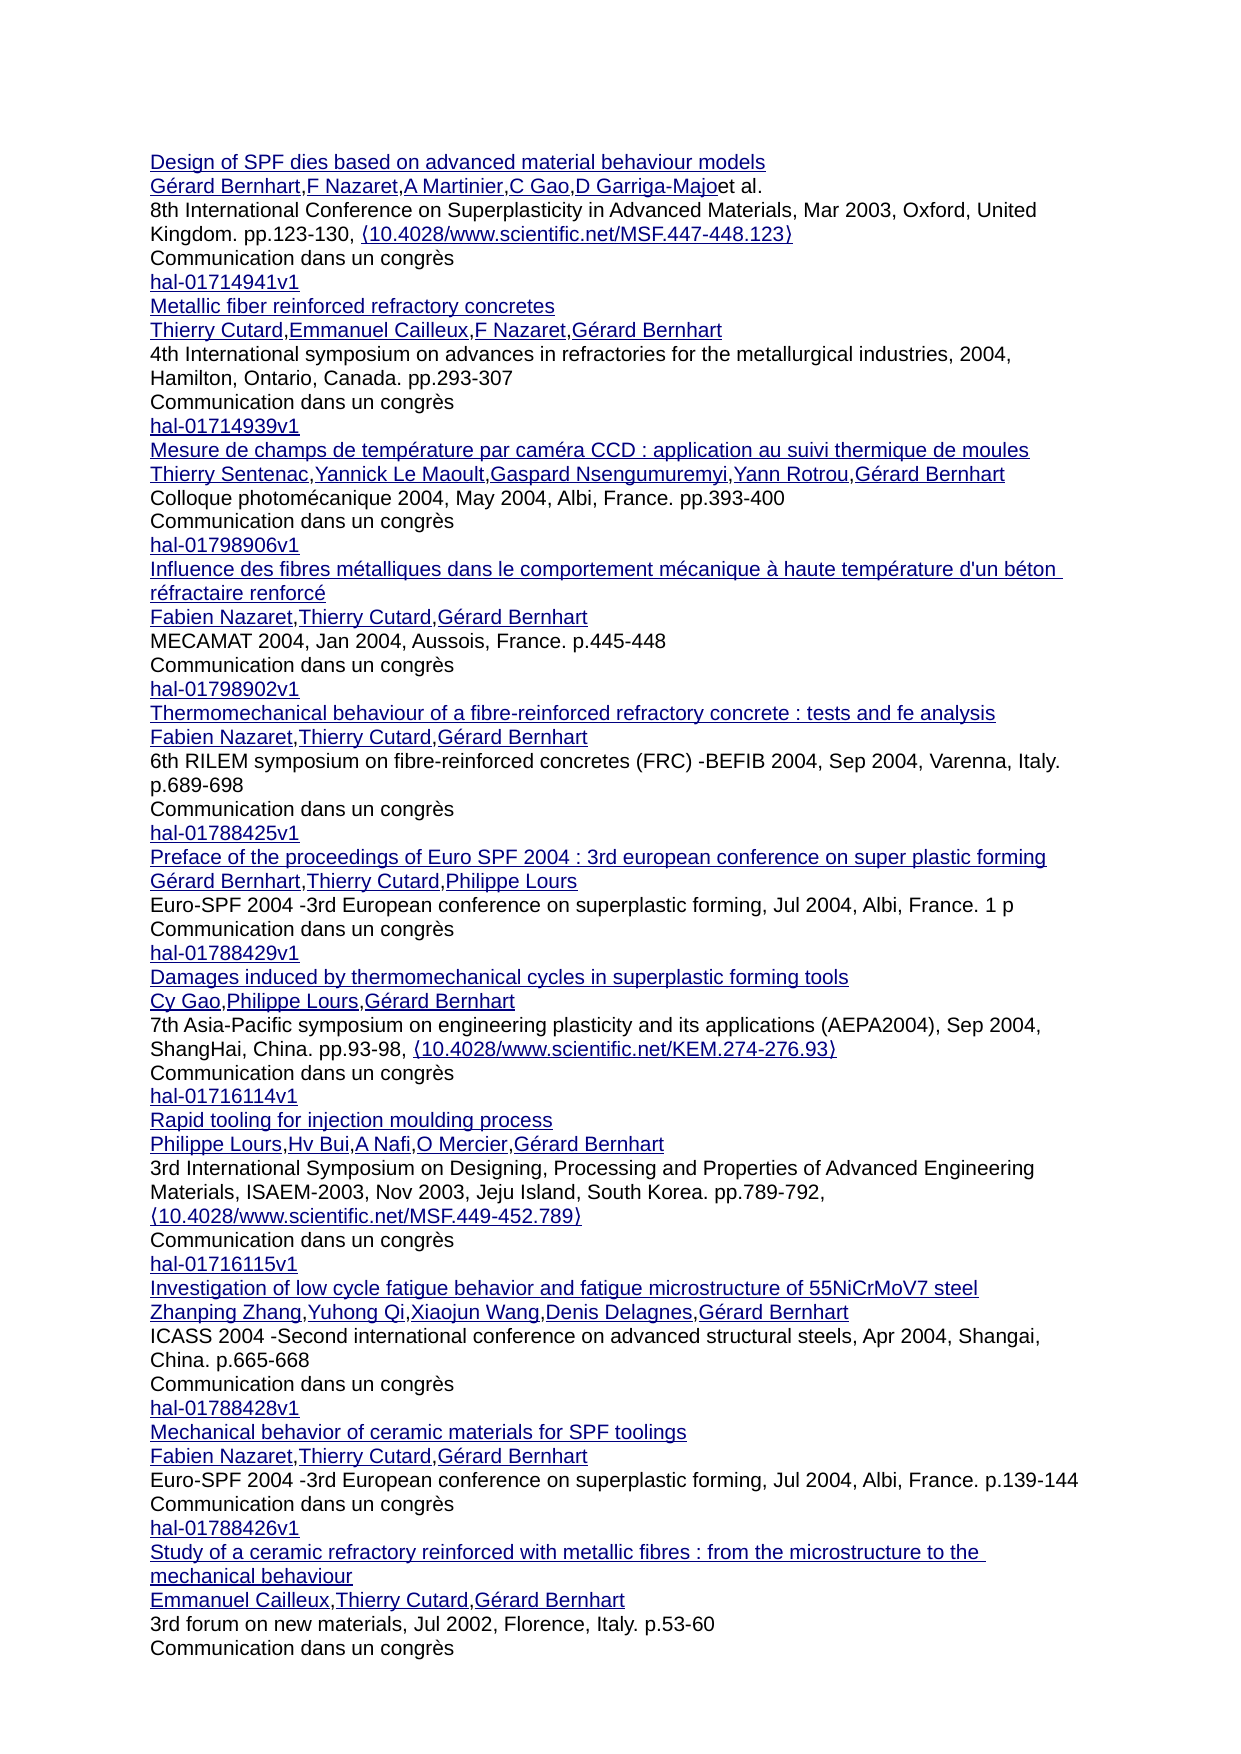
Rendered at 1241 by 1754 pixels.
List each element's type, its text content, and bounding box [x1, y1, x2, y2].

table_cell Metallic fiber reinforced refractory concretes Thierry Cutard,Emmanuel Cailleux,F Nazaret,Gérard Bernhart 4th International symposium on advances in refractories for the metallurgical industries, 2004, Hamilton, Ontario, Canada. pp.293-307 Communication dans un congrès hal-01714939v1 [150, 294, 1090, 437]
table_cell Mechanical behavior of ceramic materials for SPF toolings Fabien Nazaret,Thierry Cutard,Gérard Bernhart Euro-SPF 2004 -3rd European conference on superplastic forming, Jul 2004, Albi, France. p.139-144 Communication dans un congrès hal-01788426v1 [150, 1420, 1090, 1539]
table_cell Rapid tooling for injection moulding process Philippe Lours,Hv Bui,A Nafi,O Mercier,Gérard Bernhart 3rd International Symposium on Designing, Processing and Properties of Advanced Engineering Materials, ISAEM-2003, Nov 2003, Jeju Island, South Korea. pp.789-792, ⟨10.4028/www.scientific.net/MSF.449-452.789⟩ Communication dans un congrès hal-01716115v1 [150, 1108, 1090, 1276]
table_cell Study of a ceramic refractory reinforced with metallic fibres : from the microstructure to the mechanical behaviour Emmanuel Cailleux,Thierry Cutard,Gérard Bernhart 3rd forum on new materials, Jul 2002, Florence, Italy. p.53-60 Communication dans un congrès [150, 1540, 1090, 1659]
table_cell Investigation of low cycle fatigue behavior and fatigue microstructure of 55NiCrMoV7 steel Zhanping Zhang,Yuhong Qi,Xiaojun Wang,Denis Delagnes,Gérard Bernhart ICASS 2004 -Second international conference on advanced structural steels, Apr 2004, Shangai, China. p.665-668 Communication dans un congrès hal-01788428v1 [150, 1276, 1090, 1420]
table_cell Preface of the proceedings of Euro SPF 2004 : 3rd european conference on super plastic forming Gérard Bernhart,Thierry Cutard,Philippe Lours Euro-SPF 2004 -3rd European conference on superplastic forming, Jul 2004, Albi, France. 1 p Communication dans un congrès hal-01788429v1 [150, 845, 1090, 964]
table_cell Mesure de champs de température par caméra CCD : application au suivi thermique de moules Thierry Sentenac,Yannick Le Maoult,Gaspard Nsengumuremyi,Yann Rotrou,Gérard Bernhart Colloque photomécanique 2004, May 2004, Albi, France. pp.393-400 Communication dans un congrès hal-01798906v1 [150, 438, 1090, 557]
table_cell Influence des fibres métalliques dans le comportement mécanique à haute température d'un béton réfractaire renforcé Fabien Nazaret,Thierry Cutard,Gérard Bernhart MECAMAT 2004, Jan 2004, Aussois, France. p.445-448 Communication dans un congrès hal-01798902v1 [150, 557, 1090, 701]
table_cell Thermomechanical behaviour of a fibre-reinforced refractory concrete : tests and fe analysis Fabien Nazaret,Thierry Cutard,Gérard Bernhart 6th RILEM symposium on fibre-reinforced concretes (FRC) -BEFIB 2004, Sep 2004, Varenna, Italy. p.689-698 Communication dans un congrès hal-01788425v1 [150, 701, 1090, 845]
table_cell Damages induced by thermomechanical cycles in superplastic forming tools Cy Gao,Philippe Lours,Gérard Bernhart 7th Asia-Pacific symposium on engineering plasticity and its applications (AEPA2004), Sep 2004, ShangHai, China. pp.93-98, ⟨10.4028/www.scientific.net/KEM.274-276.93⟩ Communication dans un congrès hal-01716114v1 [150, 965, 1090, 1108]
table_cell Design of SPF dies based on advanced material behaviour models Gérard Bernhart,F Nazaret,A Martinier,C Gao,D Garriga-Majoet al. 8th International Conference on Superplasticity in Advanced Materials, Mar 2003, Oxford, United Kingdom. pp.123-130, ⟨10.4028/www.scientific.net/MSF.447-448.123⟩ Communication dans un congrès hal-01714941v1 [150, 150, 1090, 294]
